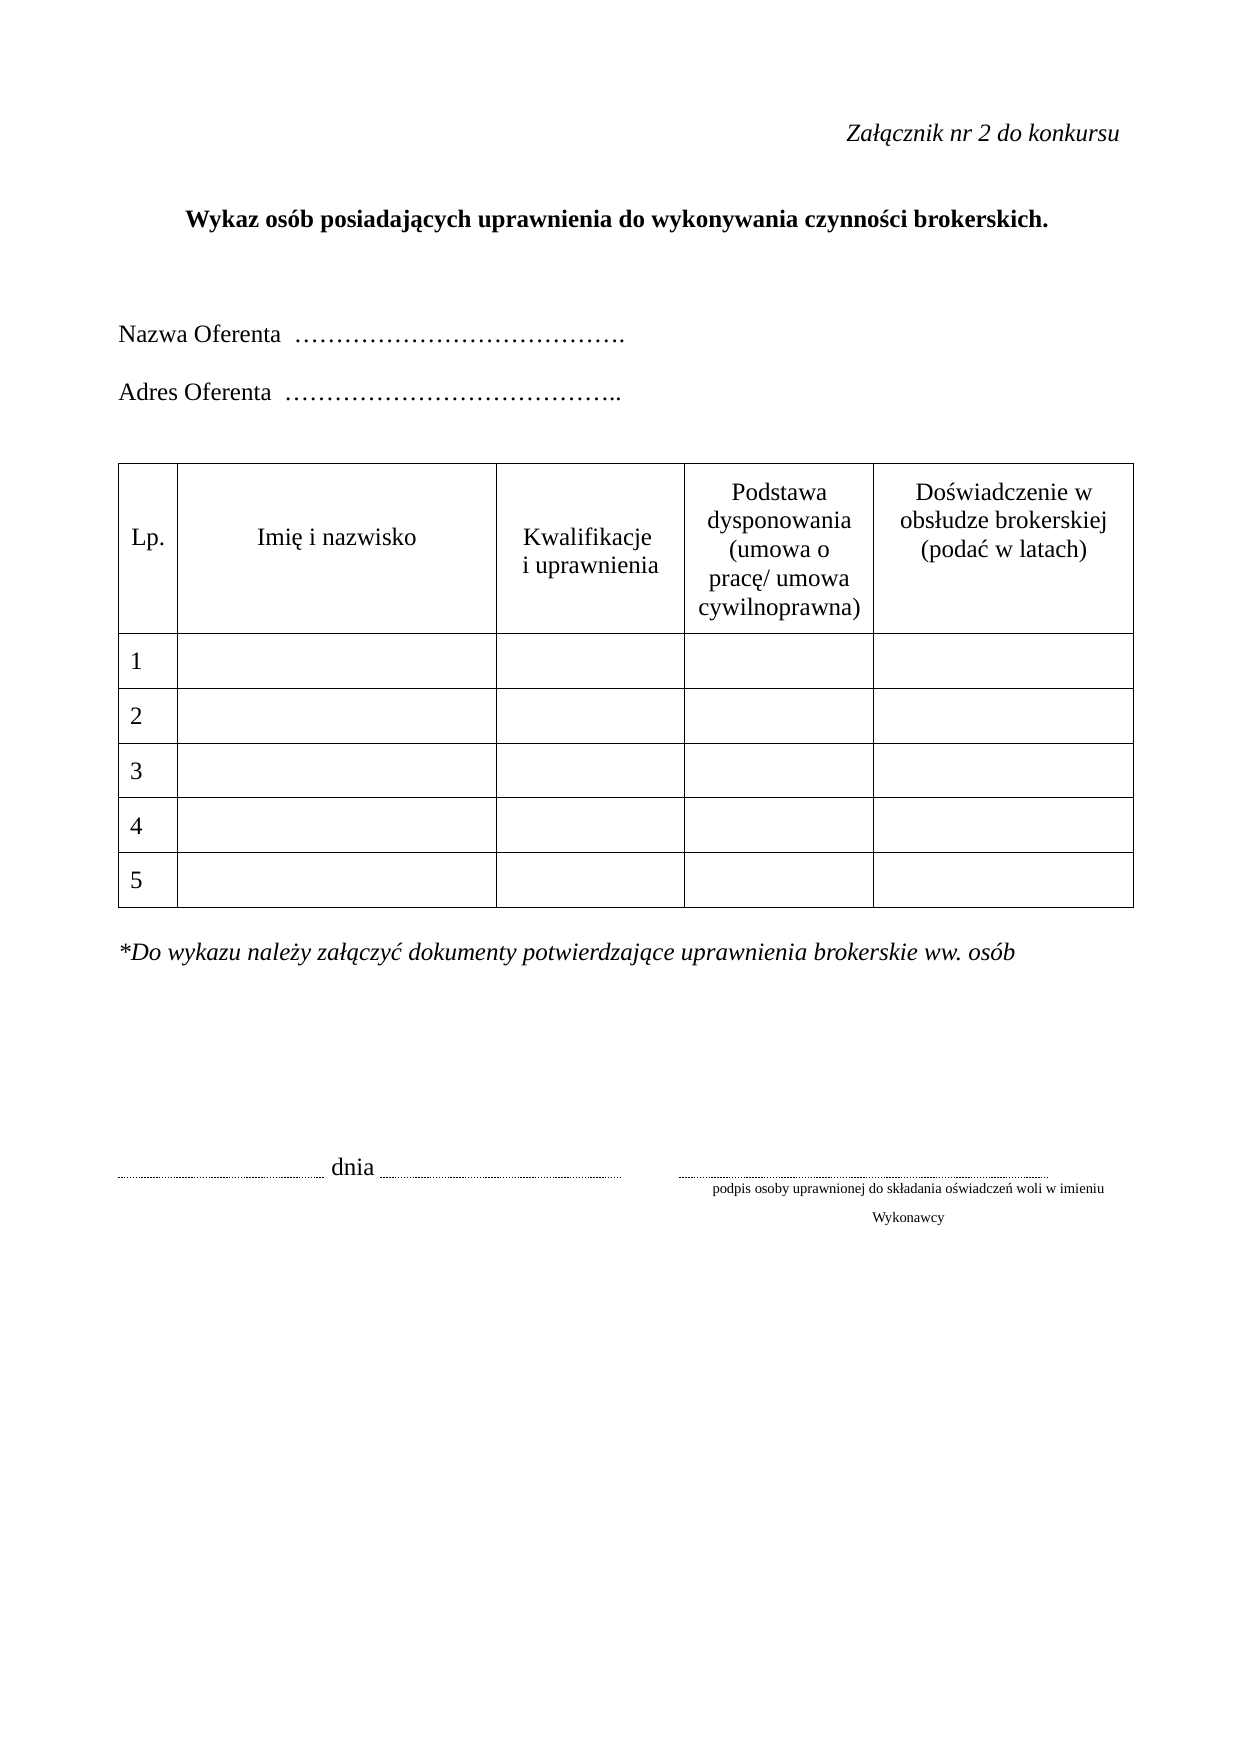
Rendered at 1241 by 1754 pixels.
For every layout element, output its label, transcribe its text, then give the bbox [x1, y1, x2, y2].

table_header Imię i nazwisko [178, 464, 496, 633]
table_header Kwalifikacje i uprawnienia [497, 464, 684, 633]
text *Do wykazu należy załączyć dokumenty potwierdzające uprawnienia brokerskie ww. osób [118, 937, 1122, 965]
table_header Podstawa dysponowania (umowa o pracę/ umowa cywilnoprawna) [685, 464, 873, 633]
table_cell 4 [119, 798, 177, 852]
table_cell [874, 744, 1133, 797]
table_cell 5 [119, 853, 177, 907]
table_cell [497, 744, 684, 797]
table_cell [685, 853, 873, 907]
table_cell [178, 689, 496, 742]
text Nazwa Oferenta …………………………………. [118, 319, 1122, 348]
table_cell [497, 634, 684, 688]
table_cell [178, 634, 496, 688]
table_cell [874, 634, 1133, 688]
table_cell [874, 798, 1133, 852]
table_header Doświadczenie w obsłudze brokerskiej (podać w latach) [874, 464, 1133, 633]
table_header Lp. [119, 464, 177, 633]
table_cell [497, 853, 684, 907]
table_cell [685, 689, 873, 742]
text dnia [118, 1152, 1122, 1180]
table_cell [685, 634, 873, 688]
text podpis osoby uprawnionej do składania oświadczeń woli w imieniu Wykonawcy [694, 1180, 1122, 1238]
table_cell 2 [119, 689, 177, 742]
table_cell [178, 744, 496, 797]
table_cell [685, 744, 873, 797]
table_cell 1 [119, 634, 177, 688]
text Wykaz osób posiadających uprawnienia do wykonywania czynności brokerskich. [118, 204, 1122, 262]
table_cell [178, 798, 496, 852]
table_cell [178, 853, 496, 907]
table_cell [874, 853, 1133, 907]
text Załącznik nr 2 do konkursu [118, 118, 1122, 147]
table_cell [874, 689, 1133, 742]
table_cell 3 [119, 744, 177, 797]
table_cell [685, 798, 873, 852]
table_cell [497, 798, 684, 852]
table_cell [497, 689, 684, 742]
text Adres Oferenta ………………………………….. [118, 377, 1122, 406]
